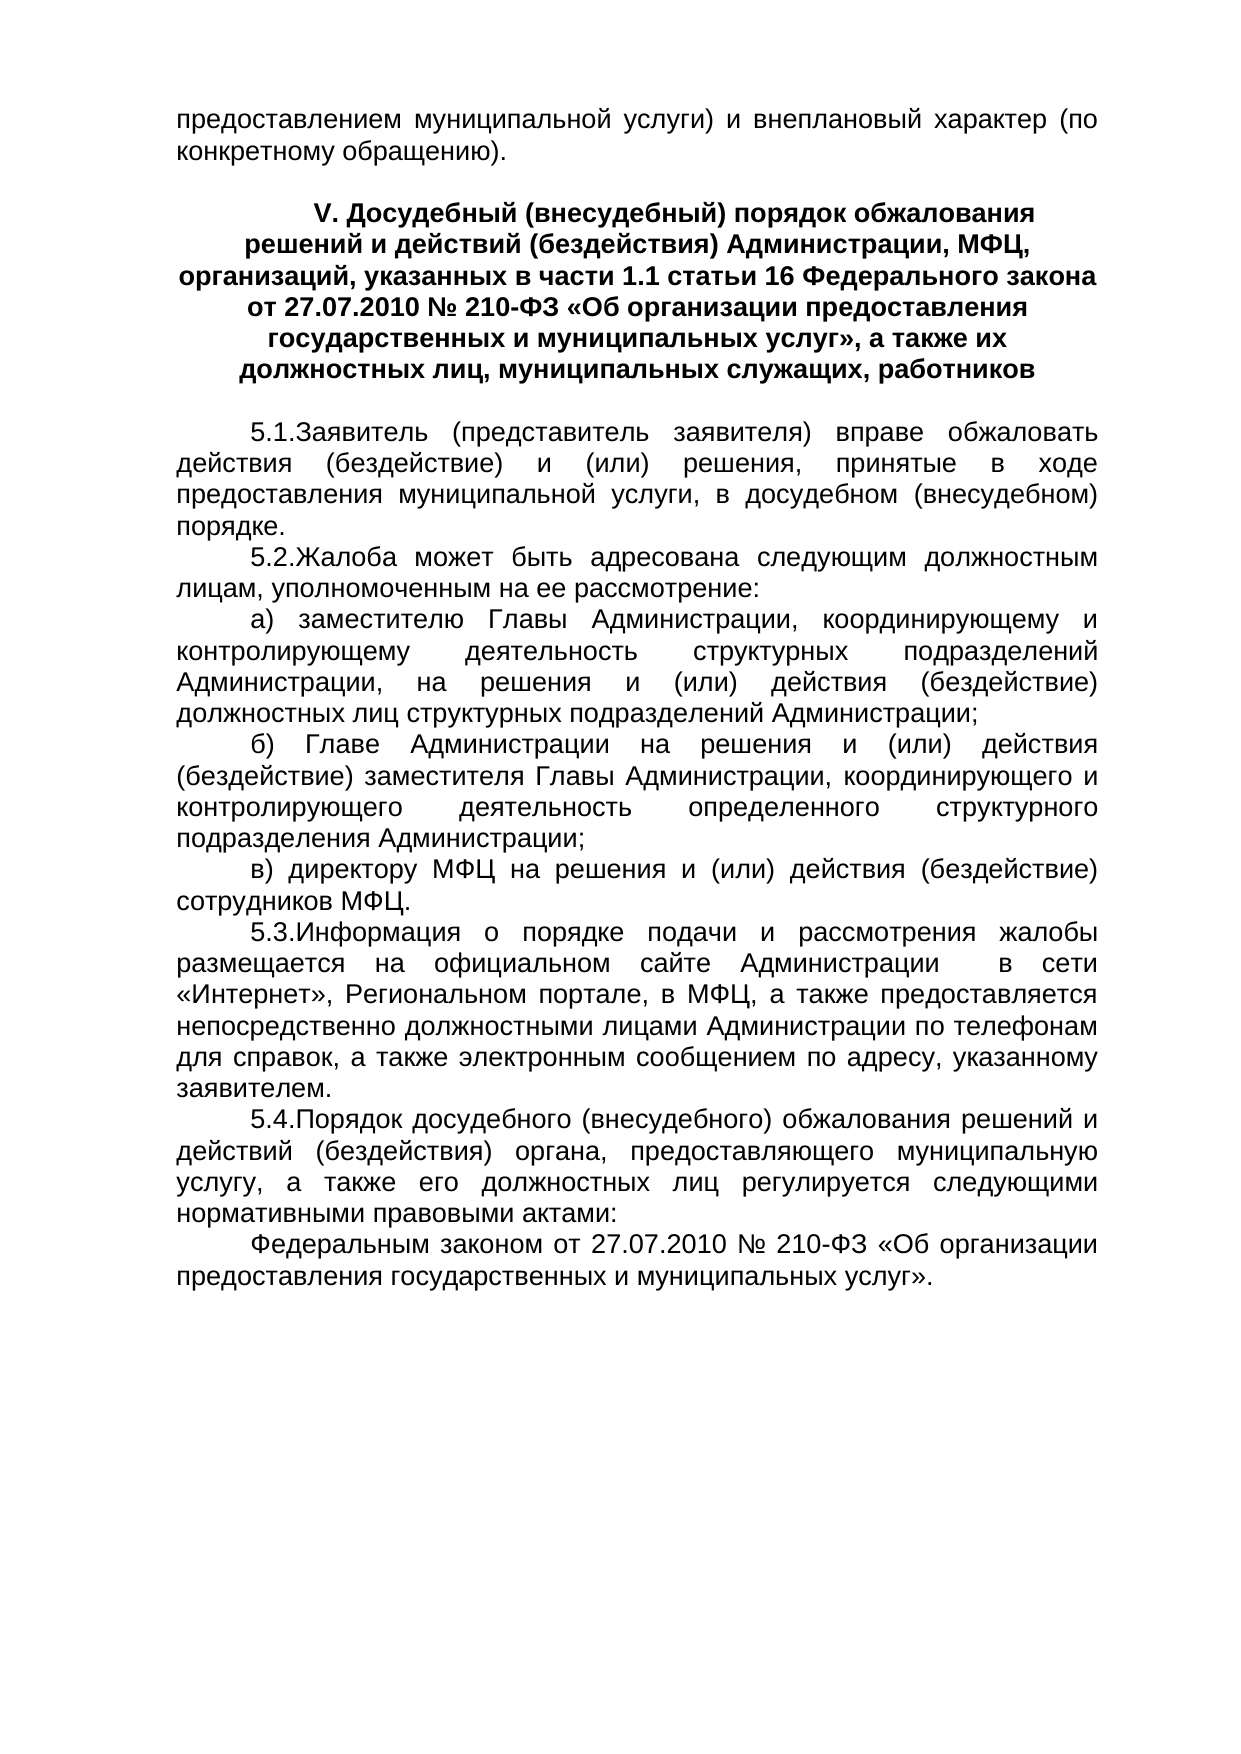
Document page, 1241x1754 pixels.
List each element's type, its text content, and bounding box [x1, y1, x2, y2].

text 5.2.Жалоба может быть адресована следующим должностным лицам, уполномоченным на ее рассмотрение: [176, 541, 1099, 603]
text Федеральным законом от 27.07.2010 № 210-ФЗ «Об организации предоставления государственных и муниципальных услуг». [176, 1228, 1099, 1291]
text б) Главе Администрации на решения и (или) действия (бездействие) заместителя Главы Администрации, координирующего и контролирующего деятельность определенного структурного подразделения Администрации; [176, 728, 1099, 853]
text V. Досудебный (внесудебный) порядок обжалования решений и действий (бездействия) Администрации, МФЦ, организаций, указанных в части 1.1 статьи 16 Федерального закона от 27.07.2010 № 210-ФЗ «Об организации предоставления государственных и муниципальных услуг», а также их должностных лиц, муниципальных служащих, работников [176, 197, 1099, 384]
text а) заместителю Главы Администрации, координирующему и контролирующему деятельность структурных подразделений Администрации, на решения и (или) действия (бездействие) должностных лиц структурных подразделений Администрации; [176, 603, 1099, 728]
text в) директору МФЦ на решения и (или) действия (бездействие) сотрудников МФЦ. [176, 853, 1099, 916]
text 5.1.Заявитель (представитель заявителя) вправе обжаловать действия (бездействие) и (или) решения, принятые в ходе предоставления муниципальной услуги, в досудебном (внесудебном) порядке. [176, 416, 1099, 541]
text 5.3.Информация о порядке подачи и рассмотрения жалобы размещается на официальном сайте Администрации в сети «Интернет», Региональном портале, в МФЦ, а также предоставляется непосредственно должностными лицами Администрации по телефонам для справок, а также электронным сообщением по адресу, указанному заявителем. [176, 916, 1099, 1103]
text предоставлением муниципальной услуги) и внеплановый характер (по конкретному обращению). [176, 103, 1099, 166]
text 5.4.Порядок досудебного (внесудебного) обжалования решений и действий (бездействия) органа, предоставляющего муниципальную услугу, а также его должностных лиц регулируется следующими нормативными правовыми актами: [176, 1103, 1099, 1228]
